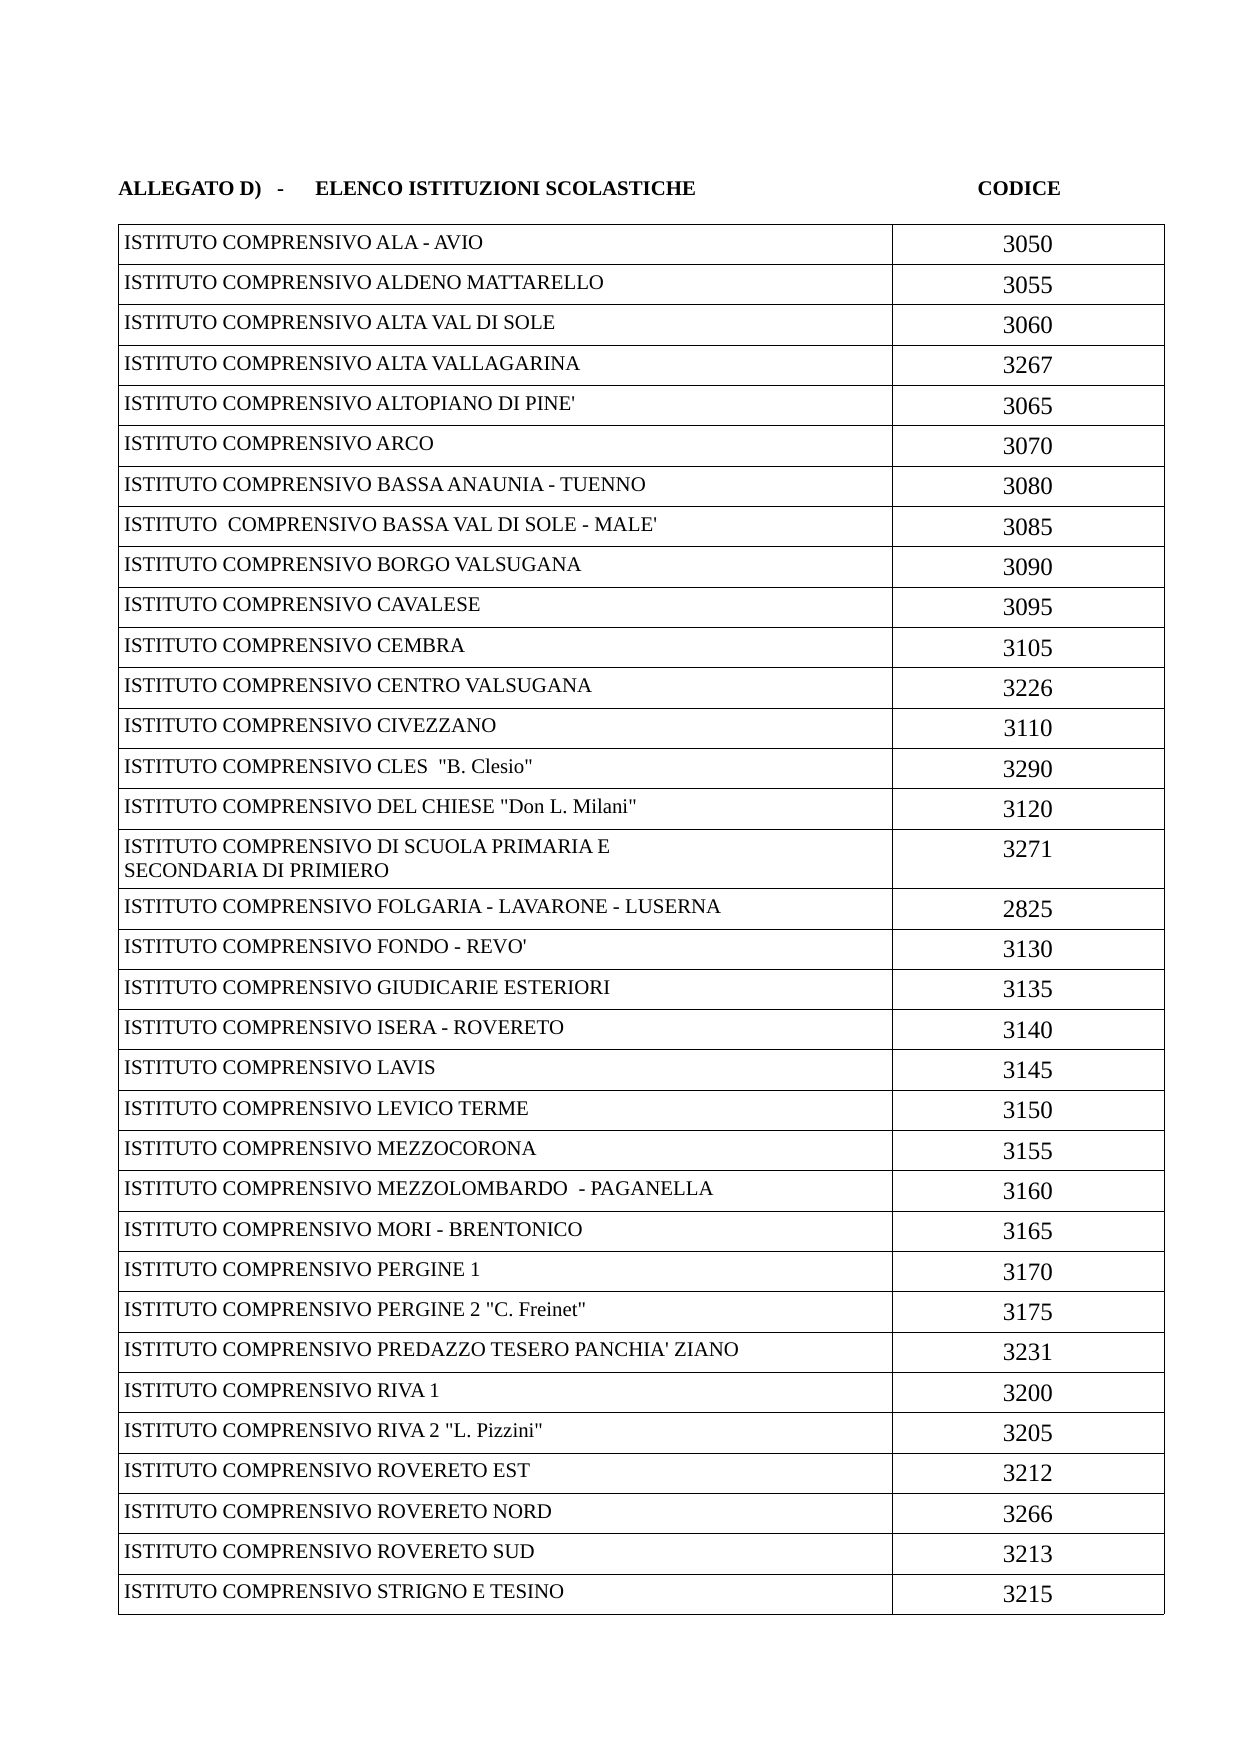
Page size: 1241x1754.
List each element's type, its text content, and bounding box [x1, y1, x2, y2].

table_cell ISTITUTO COMPRENSIVO ROVERETO SUD [119, 1534, 892, 1573]
table_cell ISTITUTO COMPRENSIVO BASSA VAL DI SOLE - MALE' [119, 507, 892, 546]
table_cell 3266 [893, 1494, 1164, 1533]
table_cell 3175 [893, 1292, 1164, 1332]
table_cell 3226 [893, 668, 1164, 707]
table_cell 3170 [893, 1252, 1164, 1291]
table_cell 3205 [893, 1413, 1164, 1452]
table_cell 3160 [893, 1171, 1164, 1211]
table_cell 3055 [893, 265, 1164, 304]
table_cell ISTITUTO COMPRENSIVO ROVERETO NORD [119, 1494, 892, 1533]
table_cell 3130 [893, 930, 1164, 969]
table_cell 3271 [893, 830, 1164, 888]
table_cell ISTITUTO COMPRENSIVO FONDO - REVO' [119, 930, 892, 969]
table_cell 3090 [893, 547, 1164, 587]
table_cell 3110 [893, 709, 1164, 748]
table_cell 3155 [893, 1131, 1164, 1170]
table_cell 3080 [893, 467, 1164, 506]
table_cell 2825 [893, 889, 1164, 928]
table_cell ISTITUTO COMPRENSIVO ALTA VAL DI SOLE [119, 305, 892, 345]
table_cell ISTITUTO COMPRENSIVO PERGINE 1 [119, 1252, 892, 1291]
table_cell ISTITUTO COMPRENSIVO BORGO VALSUGANA [119, 547, 892, 587]
table_cell 3105 [893, 628, 1164, 667]
table_cell ISTITUTO COMPRENSIVO CENTRO VALSUGANA [119, 668, 892, 707]
table_cell ISTITUTO COMPRENSIVO LEVICO TERME [119, 1091, 892, 1130]
table_cell ISTITUTO COMPRENSIVO CLES "B. Clesio" [119, 749, 892, 788]
table_cell ISTITUTO COMPRENSIVO BASSA ANAUNIA - TUENNO [119, 467, 892, 506]
text ALLEGATO D) - ELENCO ISTITUZIONI SCOLASTICHE CODICE [118, 176, 1192, 200]
table_cell ISTITUTO COMPRENSIVO ALTOPIANO DI PINE' [119, 386, 892, 425]
table_cell 3070 [893, 426, 1164, 466]
table_cell ISTITUTO COMPRENSIVO ARCO [119, 426, 892, 466]
table_cell ISTITUTO COMPRENSIVO MEZZOCORONA [119, 1131, 892, 1170]
table_cell ISTITUTO COMPRENSIVO FOLGARIA - LAVARONE - LUSERNA [119, 889, 892, 928]
table_cell ISTITUTO COMPRENSIVO GIUDICARIE ESTERIORI [119, 970, 892, 1009]
table_cell 3213 [893, 1534, 1164, 1573]
table_cell ISTITUTO COMPRENSIVO MEZZOLOMBARDO - PAGANELLA [119, 1171, 892, 1211]
table_cell ISTITUTO COMPRENSIVO PREDAZZO TESERO PANCHIA' ZIANO [119, 1333, 892, 1372]
table_header ISTITUTO COMPRENSIVO ALA - AVIO [119, 225, 892, 264]
table_cell ISTITUTO COMPRENSIVO LAVIS [119, 1050, 892, 1090]
table_cell ISTITUTO COMPRENSIVO CAVALESE [119, 588, 892, 627]
table_cell ISTITUTO COMPRENSIVO MORI - BRENTONICO [119, 1212, 892, 1251]
table_cell ISTITUTO COMPRENSIVO ALTA VALLAGARINA [119, 346, 892, 385]
table_cell ISTITUTO COMPRENSIVO ALDENO MATTARELLO [119, 265, 892, 304]
table_cell 3065 [893, 386, 1164, 425]
table_cell ISTITUTO COMPRENSIVO RIVA 2 "L. Pizzini" [119, 1413, 892, 1452]
table_cell 3290 [893, 749, 1164, 788]
table_cell 3215 [893, 1575, 1164, 1614]
table_cell 3095 [893, 588, 1164, 627]
table_cell ISTITUTO COMPRENSIVO DEL CHIESE "Don L. Milani" [119, 789, 892, 828]
table_cell 3231 [893, 1333, 1164, 1372]
table_cell 3150 [893, 1091, 1164, 1130]
table_cell ISTITUTO COMPRENSIVO ROVERETO EST [119, 1454, 892, 1493]
table_cell ISTITUTO COMPRENSIVO CEMBRA [119, 628, 892, 667]
table_cell 3060 [893, 305, 1164, 345]
table_cell 3120 [893, 789, 1164, 828]
table_cell 3267 [893, 346, 1164, 385]
table_cell ISTITUTO COMPRENSIVO RIVA 1 [119, 1373, 892, 1412]
table_cell ISTITUTO COMPRENSIVO ISERA - ROVERETO [119, 1010, 892, 1049]
table_cell 3145 [893, 1050, 1164, 1090]
table_cell 3085 [893, 507, 1164, 546]
table_cell ISTITUTO COMPRENSIVO PERGINE 2 "C. Freinet" [119, 1292, 892, 1332]
table_cell 3212 [893, 1454, 1164, 1493]
table_header 3050 [893, 225, 1164, 264]
table_cell ISTITUTO COMPRENSIVO STRIGNO E TESINO [119, 1575, 892, 1614]
table_cell 3135 [893, 970, 1164, 1009]
table_cell ISTITUTO COMPRENSIVO DI SCUOLA PRIMARIA E SECONDARIA DI PRIMIERO [119, 830, 892, 888]
table_cell ISTITUTO COMPRENSIVO CIVEZZANO [119, 709, 892, 748]
table_cell 3200 [893, 1373, 1164, 1412]
table_cell 3165 [893, 1212, 1164, 1251]
table_cell 3140 [893, 1010, 1164, 1049]
